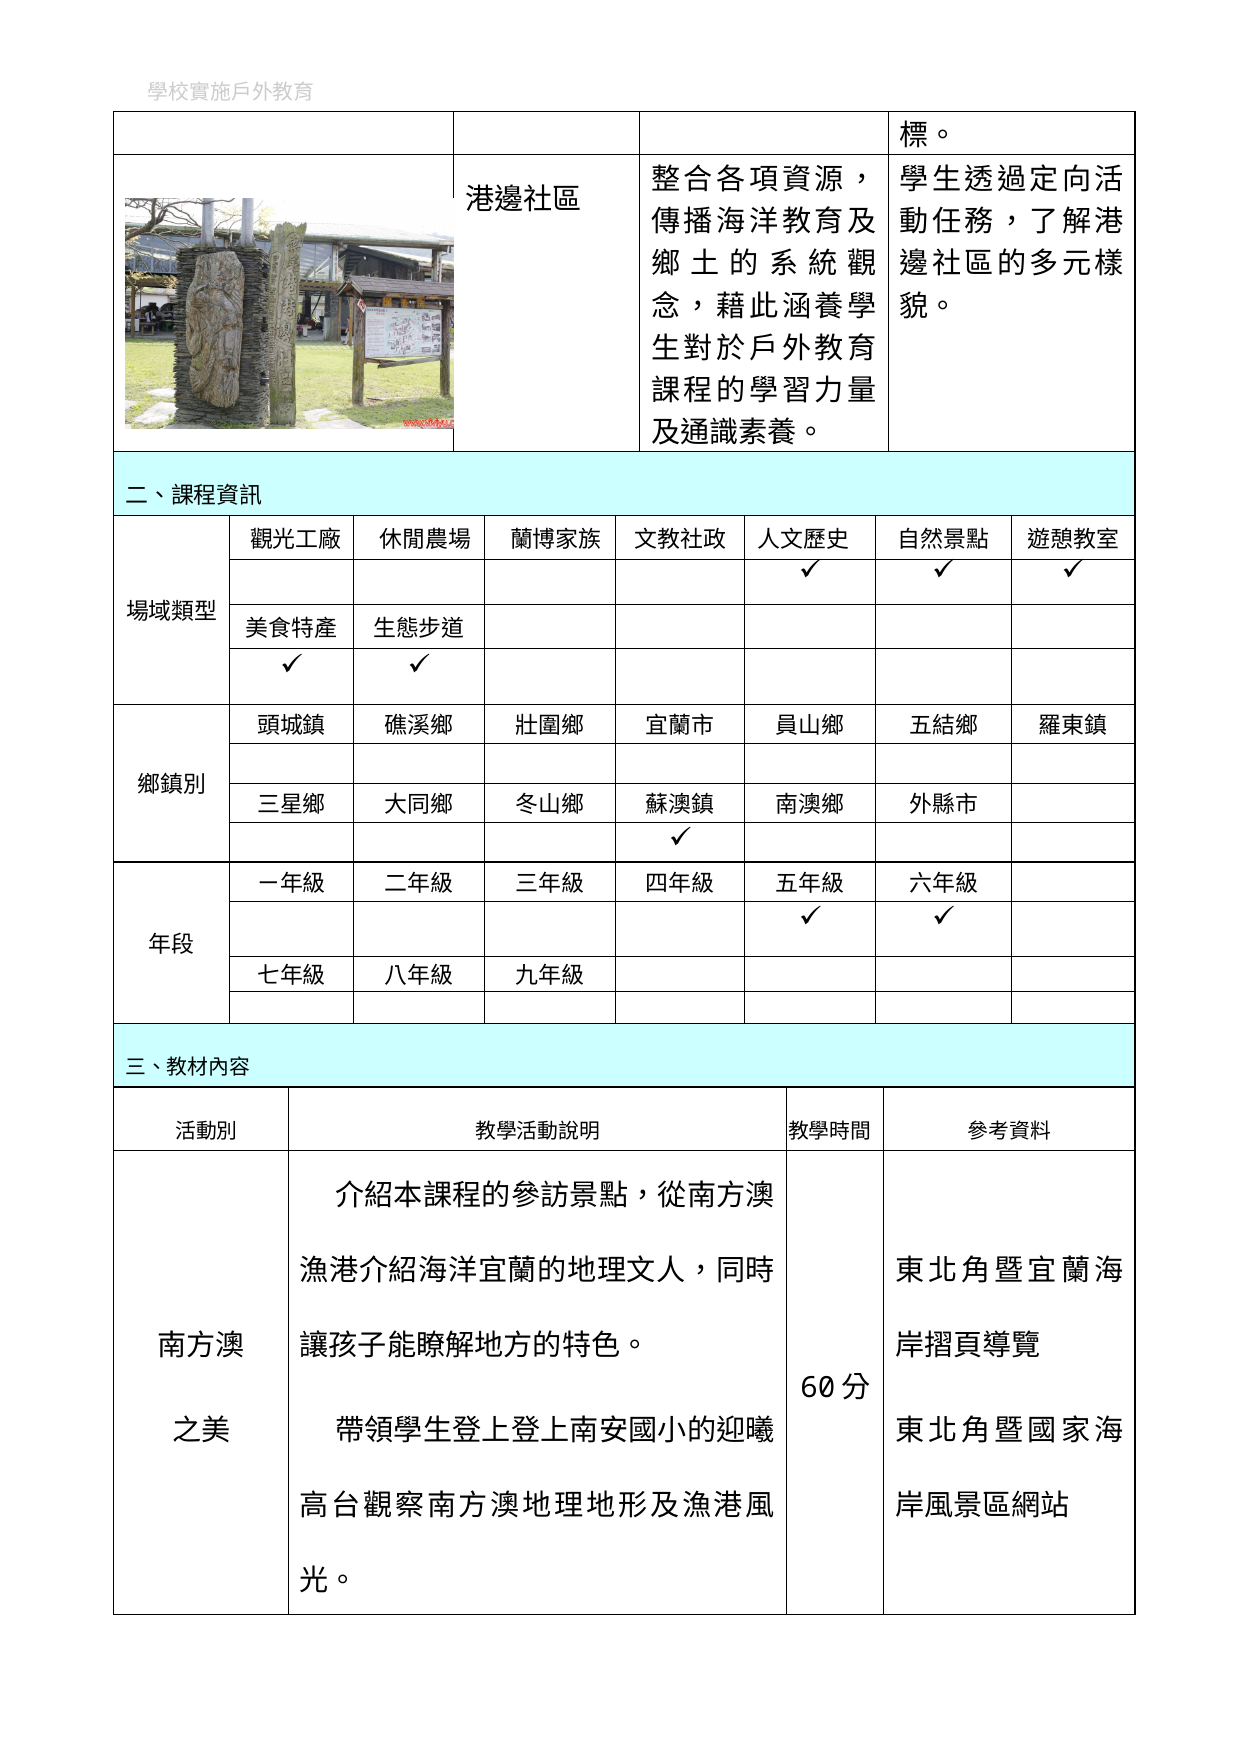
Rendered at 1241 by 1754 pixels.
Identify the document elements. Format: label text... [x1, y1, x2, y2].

table_cell 五結鄉 [876, 705, 1011, 743]
table_cell 四年級 [616, 863, 744, 901]
table_cell 三年級 [485, 863, 615, 901]
table_cell 參考資料 [884, 1088, 1134, 1150]
table_cell 外縣市 [876, 784, 1011, 822]
table_cell [616, 649, 744, 703]
table_cell [230, 744, 353, 782]
table_cell [485, 605, 615, 648]
table_cell [616, 902, 744, 956]
table_cell  [616, 823, 744, 861]
table_cell 港邊社區 [454, 155, 639, 451]
table_cell 九年級 [485, 957, 615, 991]
table_cell [1012, 649, 1134, 703]
table_cell [876, 823, 1011, 861]
table_cell [485, 823, 615, 861]
table_cell 教學時間 [787, 1088, 883, 1150]
table_cell 蘭博家族 [485, 516, 615, 559]
table_cell [485, 744, 615, 782]
table_cell [230, 823, 353, 861]
table_cell [640, 112, 888, 154]
table_cell 二、課程資訊 [114, 452, 1134, 515]
table_cell 教學活動說明 [289, 1088, 786, 1150]
table_cell [745, 992, 875, 1023]
table_cell 頭城鎮 [230, 705, 353, 743]
table_cell  [1012, 560, 1134, 604]
table_cell 南方澳 之美 [114, 1151, 288, 1613]
table_cell  [745, 902, 875, 956]
table_cell 遊憩教室 [1012, 516, 1134, 559]
table_cell [876, 605, 1011, 648]
table_cell [354, 823, 484, 861]
table_cell [1012, 784, 1134, 822]
table_cell 60分 [787, 1151, 883, 1613]
table_cell 活動別 [114, 1088, 288, 1150]
table_cell [230, 560, 353, 604]
table_cell  [745, 560, 875, 604]
table_cell 美食特產 [230, 605, 353, 648]
table_cell [616, 744, 744, 782]
table_cell 三星鄉 [230, 784, 353, 822]
table_cell [876, 649, 1011, 703]
table_cell [1012, 992, 1134, 1023]
table_cell 人文歷史 [745, 516, 875, 559]
table_cell  [876, 560, 1011, 604]
table_cell 場域類型 [114, 516, 229, 703]
table_cell [745, 605, 875, 648]
table_cell [354, 744, 484, 782]
table_cell 整合各項資源，傳播海洋教育及鄉土的系統觀念，藉此涵養學生對於戶外教育課程的學習力量及通識素養。 [640, 155, 888, 451]
table_cell 生態步道 [354, 605, 484, 648]
table_cell  [230, 649, 353, 703]
table_cell 年段 [114, 863, 229, 1023]
table_cell 標。 [889, 112, 1134, 154]
table_cell 自然景點 [876, 516, 1011, 559]
table_cell [876, 744, 1011, 782]
table_cell [485, 902, 615, 956]
table_cell 員山鄉 [745, 705, 875, 743]
table_cell 介紹本課程的參訪景點，從南方澳漁港介紹海洋宜蘭的地理文人，同時讓孩子能瞭解地方的特色。 帶領學生登上登上南安國小的迎曦高台觀察南方澳地理地形及漁港風光。 [289, 1151, 786, 1613]
table_cell 大同鄉 [354, 784, 484, 822]
table_cell 鄉鎮別 [114, 705, 229, 861]
table_cell 冬山鄉 [485, 784, 615, 822]
table_cell 礁溪鄉 [354, 705, 484, 743]
table_cell 七年級 [230, 957, 353, 991]
table_cell [1012, 605, 1134, 648]
picture [125, 198, 454, 429]
table_cell 五年級 [745, 863, 875, 901]
table_cell 學生透過定向活動任務，了解港邊社區的多元樣貌。 [889, 155, 1134, 451]
table_cell [616, 560, 744, 604]
table_cell 南澳鄉 [745, 784, 875, 822]
table_cell [354, 560, 484, 604]
table_cell [230, 992, 353, 1023]
table_cell 壯圍鄉 [485, 705, 615, 743]
table_cell 宜蘭市 [616, 705, 744, 743]
table_cell [876, 992, 1011, 1023]
table_cell 休閒農場 [354, 516, 484, 559]
table_cell  [354, 649, 484, 703]
table_cell [485, 649, 615, 703]
table_cell [745, 823, 875, 861]
table_cell [616, 957, 744, 991]
table_cell 蘇澳鎮 [616, 784, 744, 822]
table_cell [114, 112, 453, 154]
table_cell [454, 112, 639, 154]
table_cell 觀光工廠 [230, 516, 353, 559]
table_cell [745, 649, 875, 703]
table_cell [1012, 823, 1134, 861]
table_cell 羅東鎮 [1012, 705, 1134, 743]
table_cell  [876, 902, 1011, 956]
table_cell [616, 605, 744, 648]
table_cell 八年級 [354, 957, 484, 991]
table_cell [485, 560, 615, 604]
table_cell [354, 902, 484, 956]
table_cell [230, 902, 353, 956]
table_cell [1012, 863, 1134, 901]
table_cell [1012, 957, 1134, 991]
table_cell [114, 155, 453, 451]
table_cell ㄧ年級 [230, 863, 353, 901]
table_cell [616, 992, 744, 1023]
table_cell [1012, 902, 1134, 956]
table_cell 三、教材內容 [114, 1024, 1134, 1086]
table_cell [876, 957, 1011, 991]
table_cell 二年級 [354, 863, 484, 901]
table_cell 文教社政 [616, 516, 744, 559]
table_cell 六年級 [876, 863, 1011, 901]
table_cell [745, 957, 875, 991]
table_cell [485, 992, 615, 1023]
table_cell [354, 992, 484, 1023]
table_cell 東北角暨宜蘭海岸摺頁導覽 東北角暨國家海岸風景區網站 [884, 1151, 1134, 1613]
table_cell [745, 744, 875, 782]
table_cell [1012, 744, 1134, 782]
